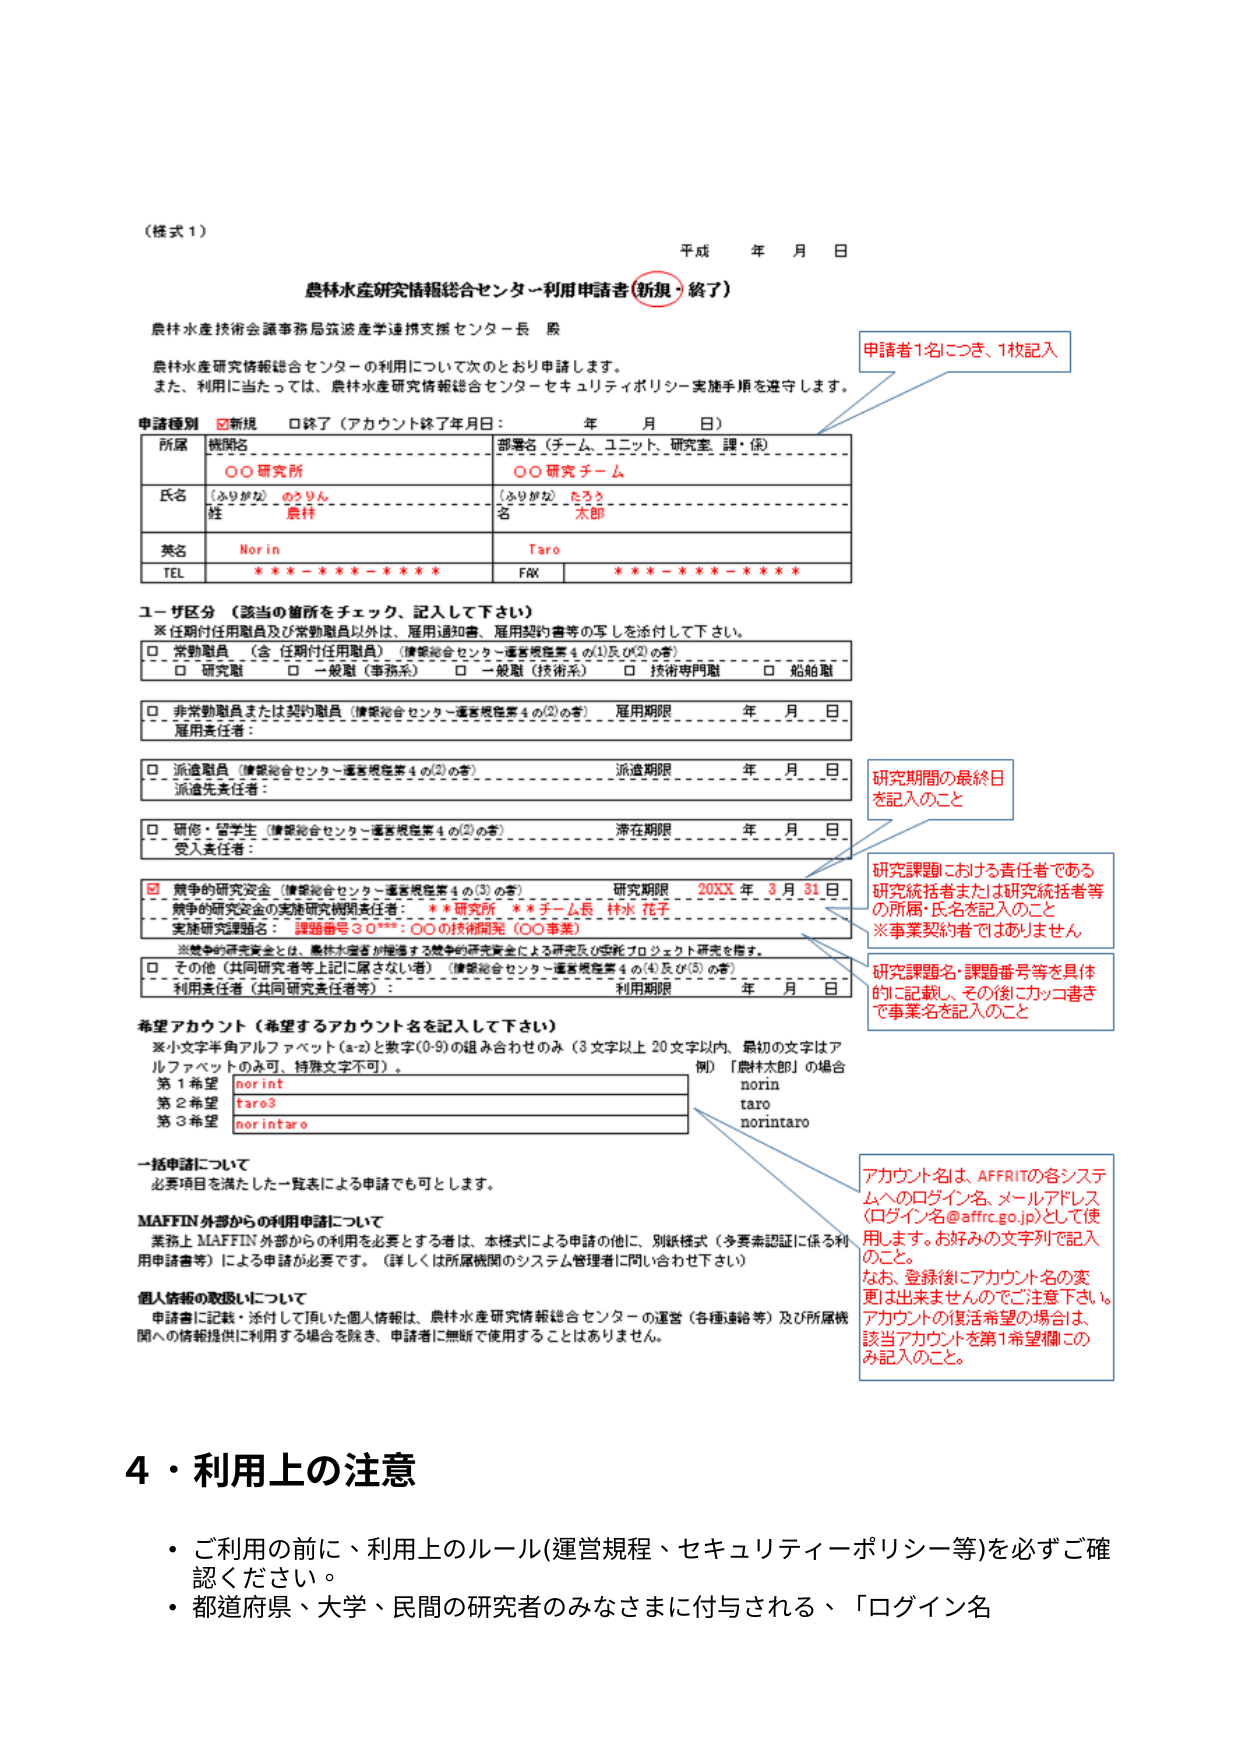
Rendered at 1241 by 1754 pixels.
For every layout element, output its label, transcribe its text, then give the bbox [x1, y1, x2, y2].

list 都道府県、大学、民間の研究者のみなさまに付与される、「ログイン名 [177, 1593, 1122, 1622]
list ご利用の前に、利用上のルール(運営規程、セキュリティーポリシー等)を必ずご確認ください。 [177, 1535, 1122, 1593]
subtitle ４．利用上の注意 [118, 1449, 1122, 1493]
text [118, 118, 1122, 147]
picture [118, 147, 1123, 1412]
